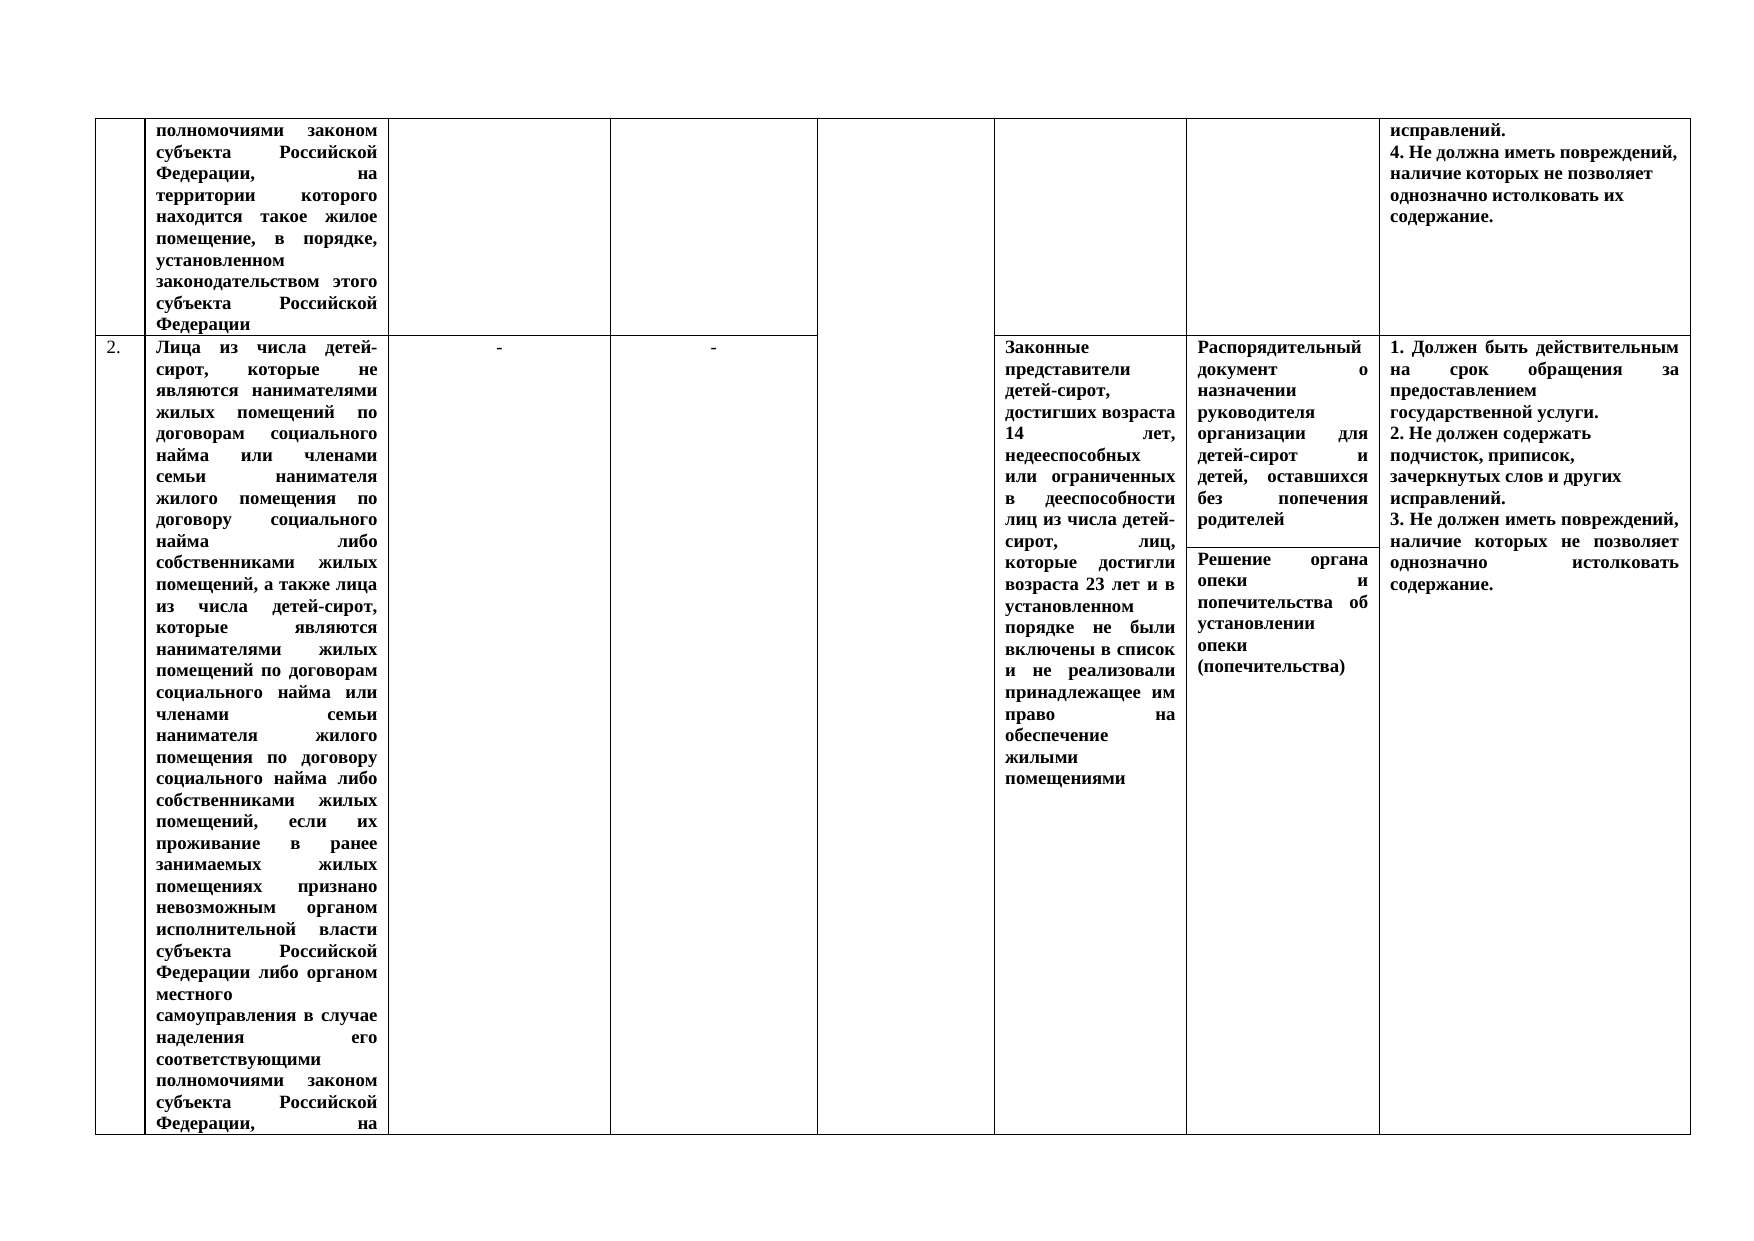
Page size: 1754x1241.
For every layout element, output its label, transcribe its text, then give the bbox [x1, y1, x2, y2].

table_cell Распорядительный документ о назначении руководителя организации для детей-сирот и детей, оставшихся без попечения родителей [1187, 336, 1379, 547]
table_cell 2. [96, 336, 144, 1134]
table_cell 1. Должен быть действительным на срок обращения за предоставлением государственной услуги. 2. Не должен содержать подчисток, приписок, зачеркнутых слов и других исправлений. 3. Не должен иметь повреждений, наличие которых не позволяет однозначно истолковать содержание. [1380, 336, 1690, 1134]
table_cell - [389, 336, 610, 1134]
table_cell Решение органа опеки и попечительства об установлении опеки (попечительства) [1187, 548, 1379, 1134]
table_cell [1187, 119, 1379, 335]
table_cell [818, 119, 994, 1134]
table_cell Законные представители детей-сирот, достигших возраста 14 лет, недееспособных или ограниченных в дееспособности лиц из числа детей-сирот, лиц, которые достигли возраста 23 лет и в установленном порядке не были включены в список и не реализовали принадлежащее им право на обеспечение жилыми помещениями [995, 336, 1186, 1134]
table_cell исправлений. 4. Не должна иметь повреждений, наличие которых не позволяет однозначно истолковать их содержание. [1380, 119, 1690, 335]
table_cell - [611, 336, 817, 1134]
table_cell [96, 119, 144, 335]
table_cell [995, 119, 1186, 335]
table_cell - [389, 119, 610, 335]
table_cell полномочиями законом субъекта Российской Федерации, на территории которого находится такое жилое помещение, в порядке, установленном законодательством этого субъекта Российской Федерации [146, 119, 388, 335]
table_cell - [611, 119, 817, 335]
table_cell Лица из числа детей-сирот, которые не являются нанимателями жилых помещений по договорам социального найма или членами семьи нанимателя жилого помещения по договору социального найма либо собственниками жилых помещений, а также лица из числа детей-сирот, которые являются нанимателями жилых помещений по договорам социального найма или членами семьи нанимателя жилого помещения по договору социального найма либо собственниками жилых помещений, если их проживание в ранее занимаемых жилых помещениях признано невозможным органом исполнительной власти субъекта Российской Федерации либо органом местного самоуправления в случае наделения его соответствующими полномочиями законом субъекта Российской Федерации, на территории которого находится такое жилое помещение, в порядке, установленном законодательством этого субъекта Российской Федерации [146, 336, 388, 1134]
